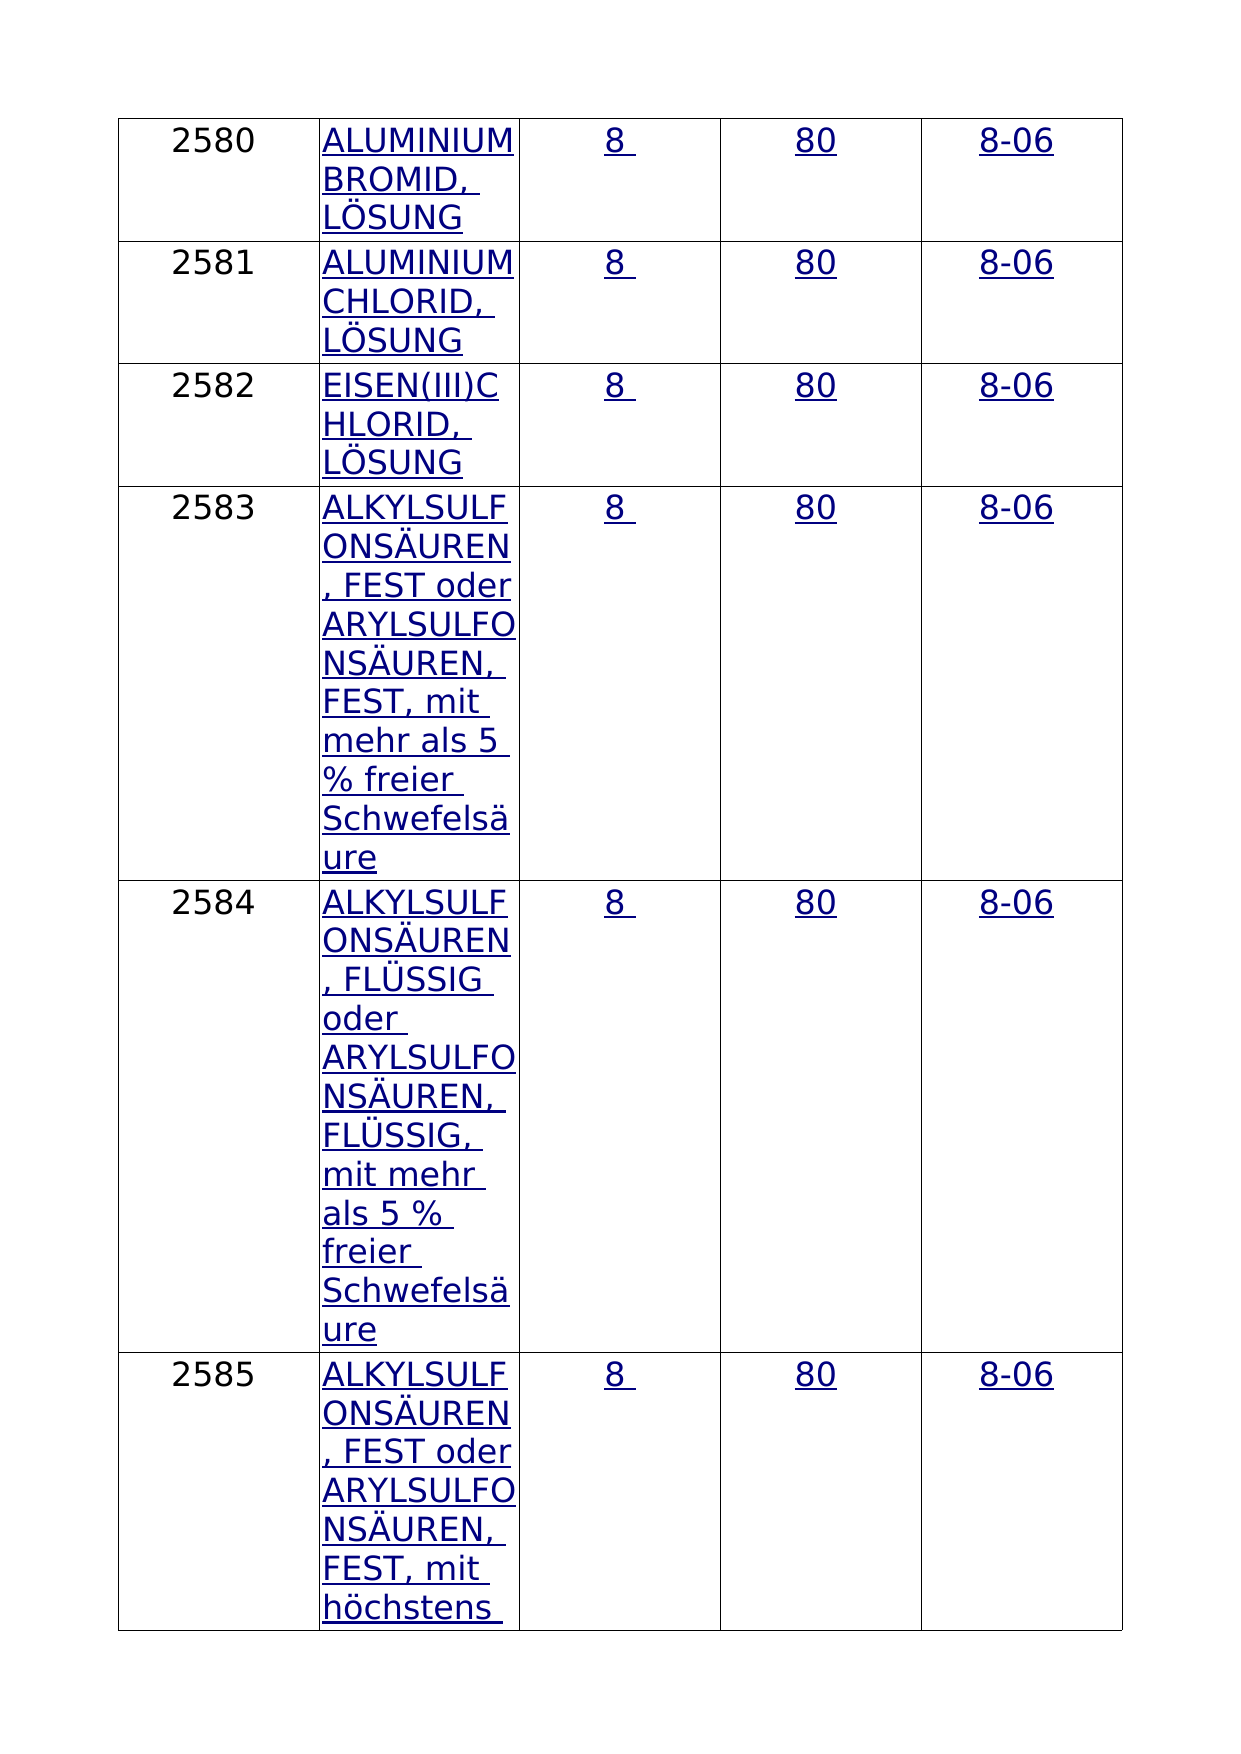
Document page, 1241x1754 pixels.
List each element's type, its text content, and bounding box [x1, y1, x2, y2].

table_cell 2582 [119, 364, 319, 486]
table_cell 8-06 [922, 487, 1122, 880]
table_cell 2585 [119, 1353, 319, 1630]
table_cell 8-06 [922, 242, 1122, 363]
table_cell 8-06 [922, 364, 1122, 486]
table_cell 2580 [119, 119, 319, 241]
table_cell 80 [721, 242, 921, 363]
table_cell 8 [520, 881, 720, 1352]
table_cell 8 [520, 364, 720, 486]
table_cell EISEN(III)CHLORID, LÖSUNG [320, 364, 519, 486]
table_cell 8 [520, 242, 720, 363]
table_cell 80 [721, 1353, 921, 1630]
table_cell ALUMINIUMBROMID, LÖSUNG [320, 119, 519, 241]
table_cell 8 [520, 1353, 720, 1630]
table_cell 2584 [119, 881, 319, 1352]
table_cell 2581 [119, 242, 319, 363]
table_cell 80 [721, 119, 921, 241]
table_cell 8-06 [922, 119, 1122, 241]
table_cell 80 [721, 881, 921, 1352]
table_cell 80 [721, 487, 921, 880]
table_cell 8 [520, 487, 720, 880]
table_cell 80 [721, 364, 921, 486]
table_cell 2583 [119, 487, 319, 880]
table_cell 8 [520, 119, 720, 241]
table_cell 8-06 [922, 1353, 1122, 1630]
table_cell 8-06 [922, 881, 1122, 1352]
table_cell ALKYLSULFONSÄUREN, FEST oder ARYLSULFONSÄUREN, FEST, mit mehr als 5 % freier Schwefelsäure [320, 487, 519, 880]
table_cell ALKYLSULFONSÄUREN, FEST oder ARYLSULFONSÄUREN, FEST, mit höchstens [320, 1353, 519, 1630]
table_cell ALKYLSULFONSÄUREN, FLÜSSIG oder ARYLSULFONSÄUREN, FLÜSSIG, mit mehr als 5 % freier Schwefelsäure [320, 881, 519, 1352]
table_cell ALUMINIUMCHLORID, LÖSUNG [320, 242, 519, 363]
